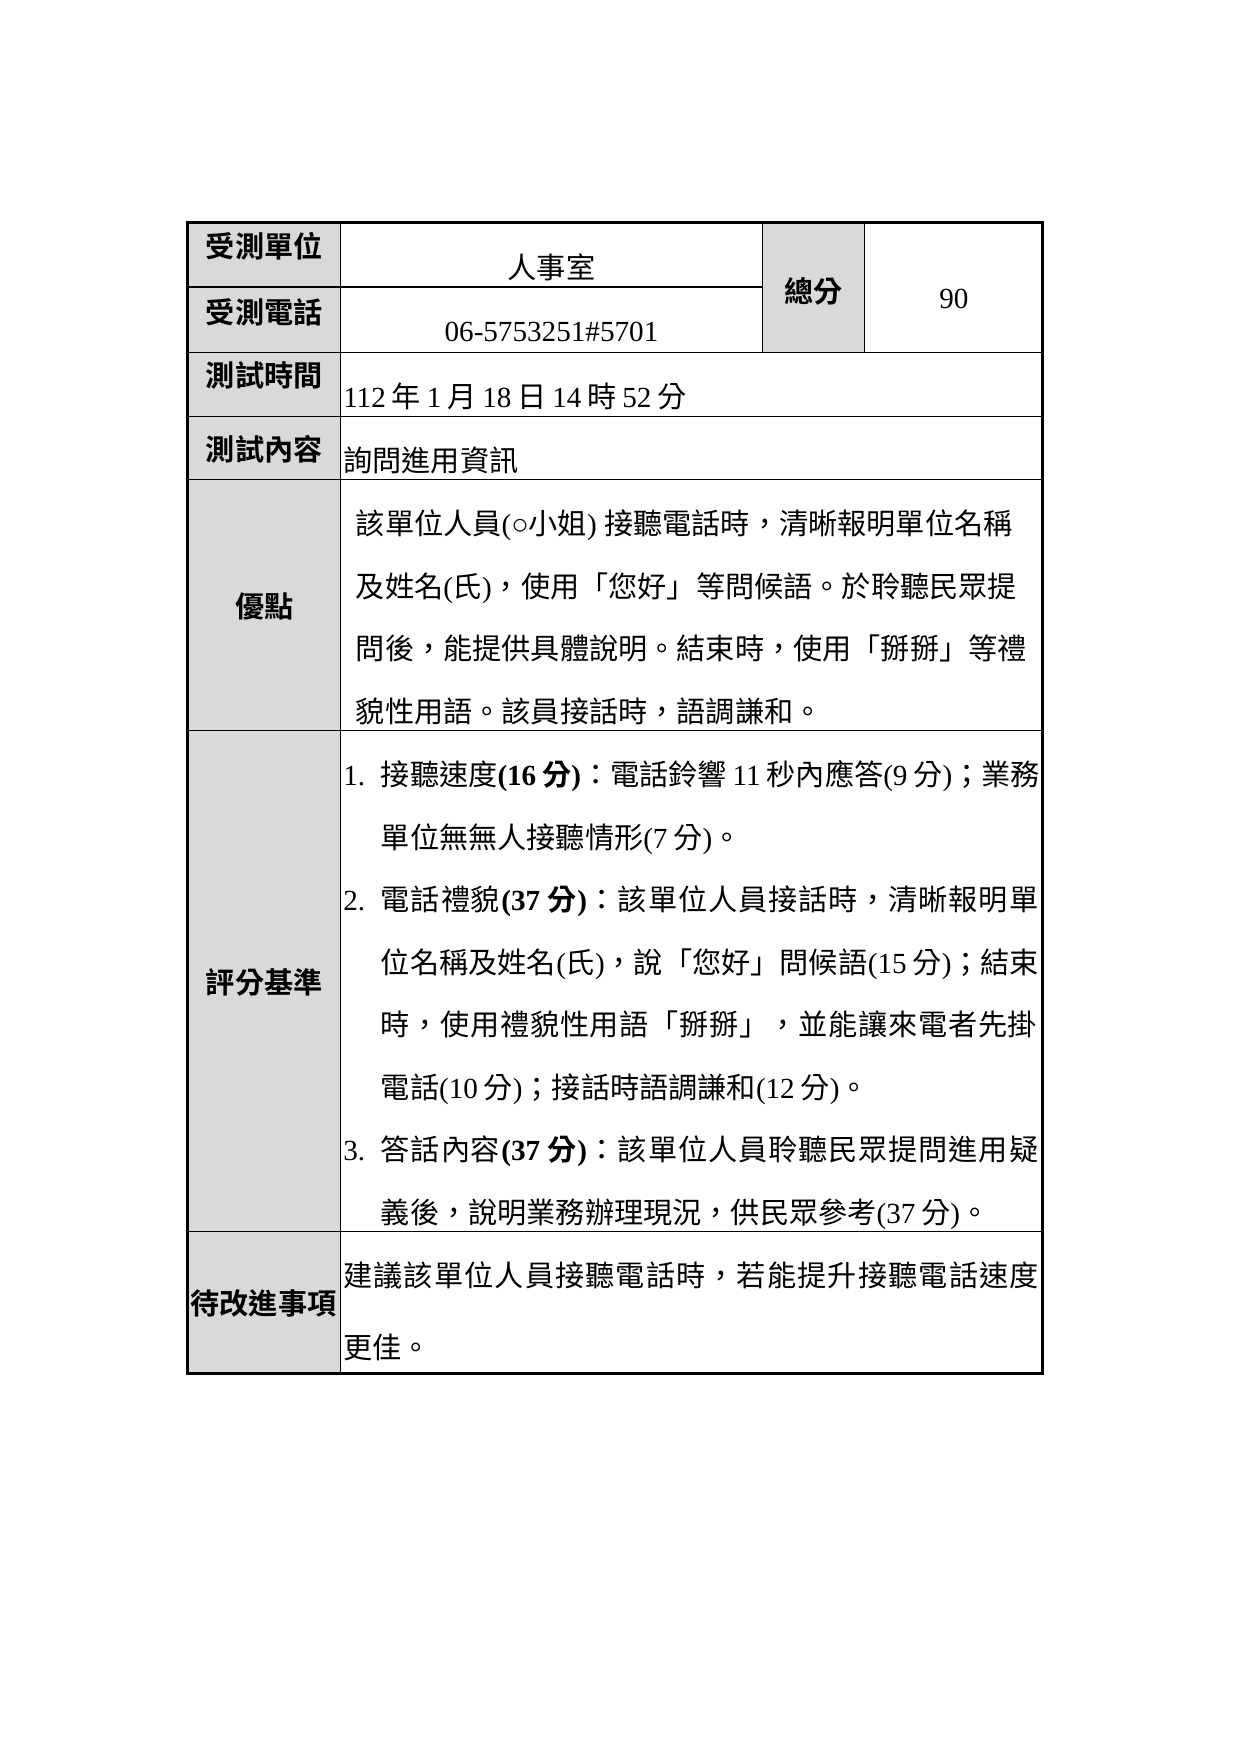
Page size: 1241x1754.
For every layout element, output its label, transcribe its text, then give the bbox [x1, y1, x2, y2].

table_cell 接聽速度(16分)：電話鈴響11秒內應答(9分)；業務單位無無人接聽情形(7分)。 電話禮貌(37分)：該單位人員接話時，清晰報明單位名稱及姓名(氏)，說「您好」問候語(15分)；結束時，使用禮貌性用語「掰掰」，並能讓來電者先掛電話(10分)；接話時語調謙和(12分)。 答話內容(37分)：該單位人員聆聽民眾提問進用疑義後，說明業務辦理現況，供民眾參考(37分)。 [341, 731, 1041, 1231]
table_cell 測試內容 [189, 417, 340, 479]
table_header 90 [865, 224, 1041, 352]
table_header 受測單位 [189, 224, 340, 286]
table_cell 建議該單位人員接聽電話時，若能提升接聽電話速度更佳。 [341, 1232, 1041, 1372]
table_cell 評分基準 [189, 731, 340, 1231]
table_cell 待改進事項 [189, 1232, 340, 1372]
table_cell 06-5753251#5701 [341, 288, 762, 352]
table_cell 詢問進用資訊 [341, 417, 1041, 479]
table_cell 測試時間 [189, 353, 340, 416]
table_cell 優點 [189, 480, 340, 730]
table_cell 該單位人員(○小姐) 接聽電話時，清晰報明單位名稱及姓名(氏)，使用「您好」等問候語。於聆聽民眾提問後，能提供具體說明。結束時，使用「掰掰」等禮貌性用語。該員接話時，語調謙和。 [341, 480, 1041, 730]
table_header 總分 [763, 224, 864, 352]
table_cell 112年1月18日14時52分 [341, 353, 1041, 416]
table_cell 受測電話 [189, 288, 340, 352]
table_header 人事室 [341, 224, 762, 286]
